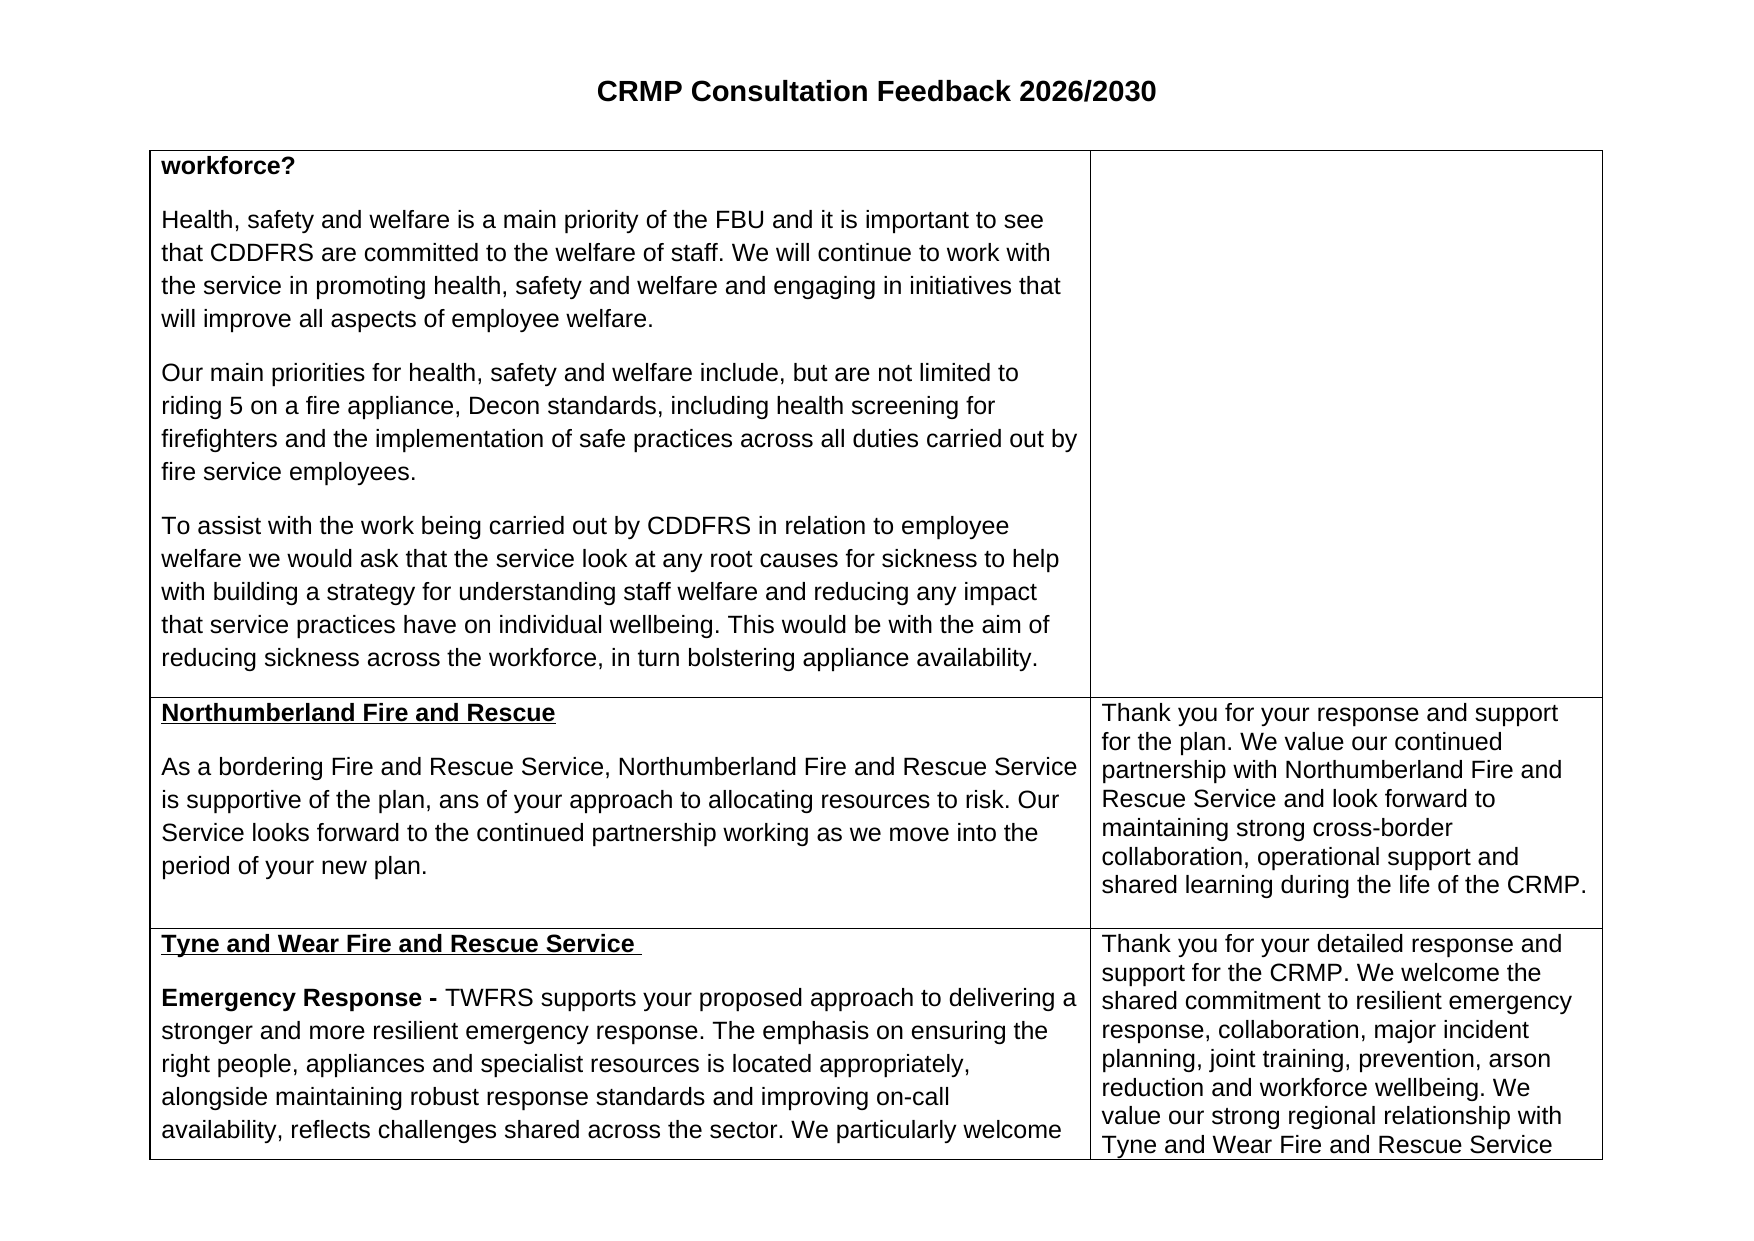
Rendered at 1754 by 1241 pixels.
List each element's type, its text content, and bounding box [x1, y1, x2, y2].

table_cell Tyne and Wear Fire and Rescue Service Emergency Response - TWFRS supports your proposed approach to delivering a stronger and more resilient emergency response. The emphasis on ensuring the right people, appliances and specialist resources is located appropriately, alongside maintaining robust response standards and improving on-call availability, reflects challenges shared across the sector. We particularly welcome [151, 929, 1090, 1159]
table_cell Thank you for your response and support for the plan. We value our continued partnership with Northumberland Fire and Rescue Service and look forward to maintaining strong cross-border collaboration, operational support and shared learning during the life of the CRMP. [1091, 698, 1602, 928]
table_cell workforce? Health, safety and welfare is a main priority of the FBU and it is important to see that CDDFRS are committed to the welfare of staff. We will continue to work with the service in promoting health, safety and welfare and engaging in initiatives that will improve all aspects of employee welfare. Our main priorities for health, safety and welfare include, but are not limited to riding 5 on a fire appliance, Decon standards, including health screening for firefighters and the implementation of safe practices across all duties carried out by fire service employees. To assist with the work being carried out by CDDFRS in relation to employee welfare we would ask that the service look at any root causes for sickness to help with building a strategy for understanding staff welfare and reducing any impact that service practices have on individual wellbeing. This would be with the aim of reducing sickness across the workforce, in turn bolstering appliance availability. [151, 151, 1090, 697]
table_cell [1091, 151, 1602, 697]
table_cell Thank you for your detailed response and support for the CRMP. We welcome the shared commitment to resilient emergency response, collaboration, major incident planning, joint training, prevention, arson reduction and workforce wellbeing. We value our strong regional relationship with Tyne and Wear Fire and Rescue Service [1091, 929, 1602, 1159]
table_cell Northumberland Fire and Rescue As a bordering Fire and Rescue Service, Northumberland Fire and Rescue Service is supportive of the plan, ans of your approach to allocating resources to risk. Our Service looks forward to the continued partnership working as we move into the period of your new plan. [151, 698, 1090, 928]
